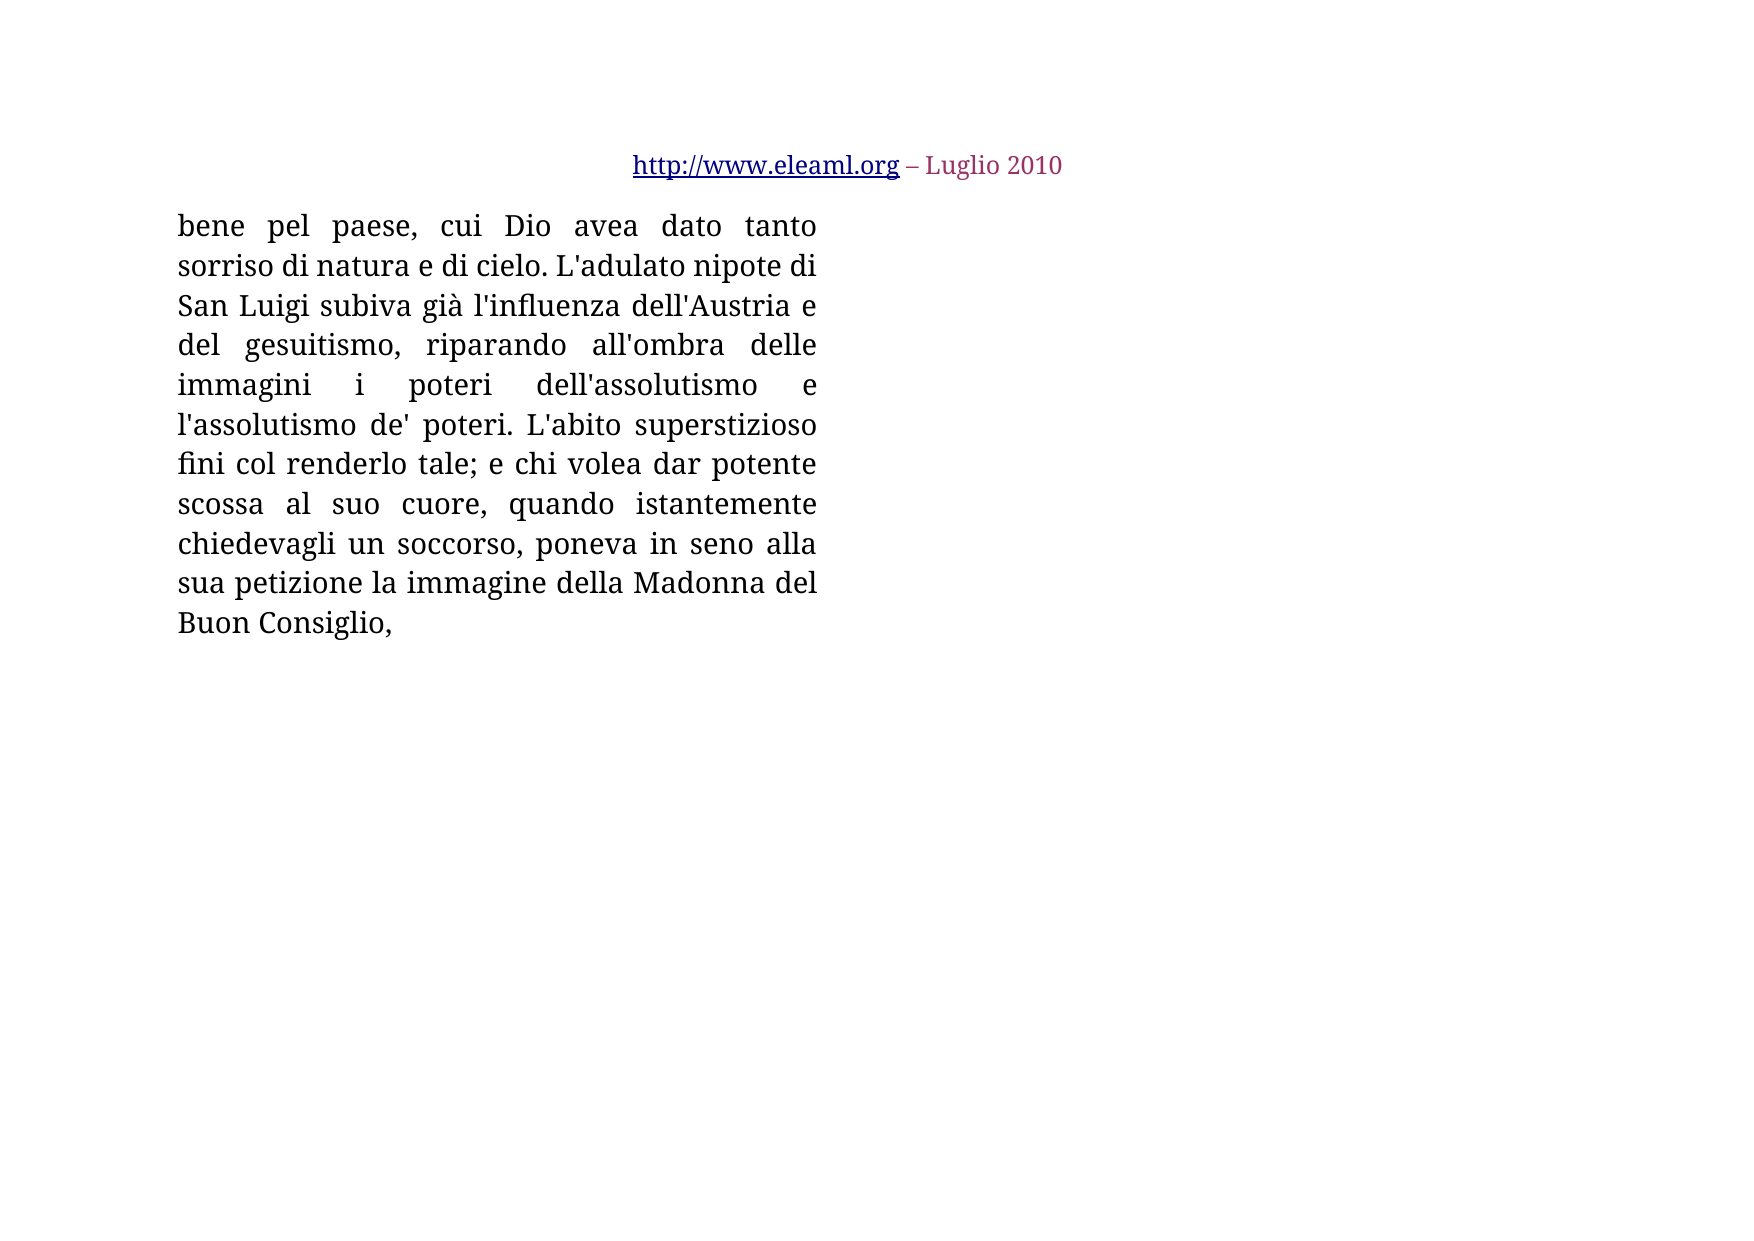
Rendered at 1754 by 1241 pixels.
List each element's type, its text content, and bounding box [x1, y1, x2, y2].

text bene pel paese, cui Dio avea dato tanto sorriso di natura e di cielo. L'adulato nipote di San Luigi subiva già l'influenza dell'Austria e del gesuitismo, riparando all'ombra delle immagini i poteri dell'assolutismo e l'assolutismo de' poteri. L'abito superstizioso fini col renderlo tale; e chi volea dar potente scossa al suo cuore, quando istantemente chiedevagli un soccorso, poneva in seno alla sua petizione la immagine della Madonna del Buon Consiglio, [177, 206, 818, 642]
